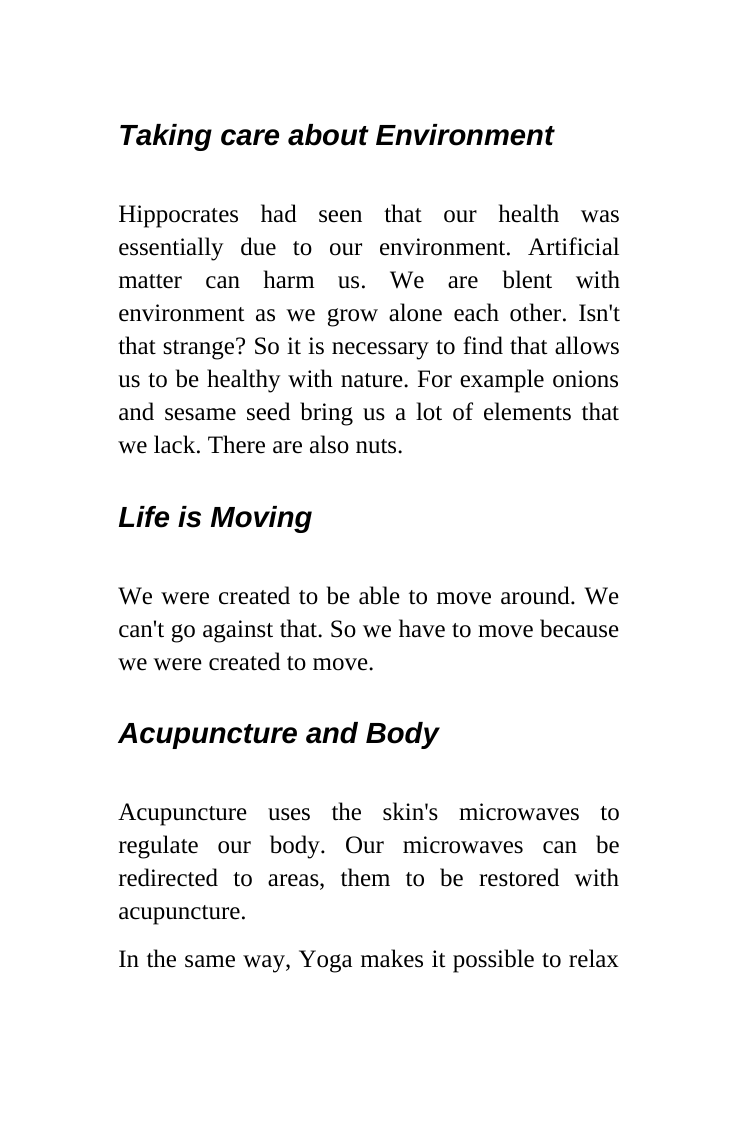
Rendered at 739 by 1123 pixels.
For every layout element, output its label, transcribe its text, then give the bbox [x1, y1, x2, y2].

text In the same way, Yoga makes it possible to relax [118, 944, 620, 972]
subtitle Life is Moving [118, 499, 620, 533]
text Hippocrates had seen that our health was essentially due to our environment. Artificial matter can harm us. We are blent with environment as we grow alone each other. Isn't that strange? So it is necessary to find that allows us to be healthy with nature. For example onions and sesame seed bring us a lot of elements that we lack. There are also nuts. [118, 199, 620, 459]
subtitle Acupuncture and Body [118, 716, 620, 749]
text We were created to be able to move around. We can't go against that. So we have to move because we were created to move. [118, 581, 620, 676]
text Acupuncture uses the skin's microwaves to regulate our body. Our microwaves can be redirected to areas, them to be restored with acupuncture. [118, 797, 620, 925]
subtitle Taking care about Environment [118, 118, 620, 152]
